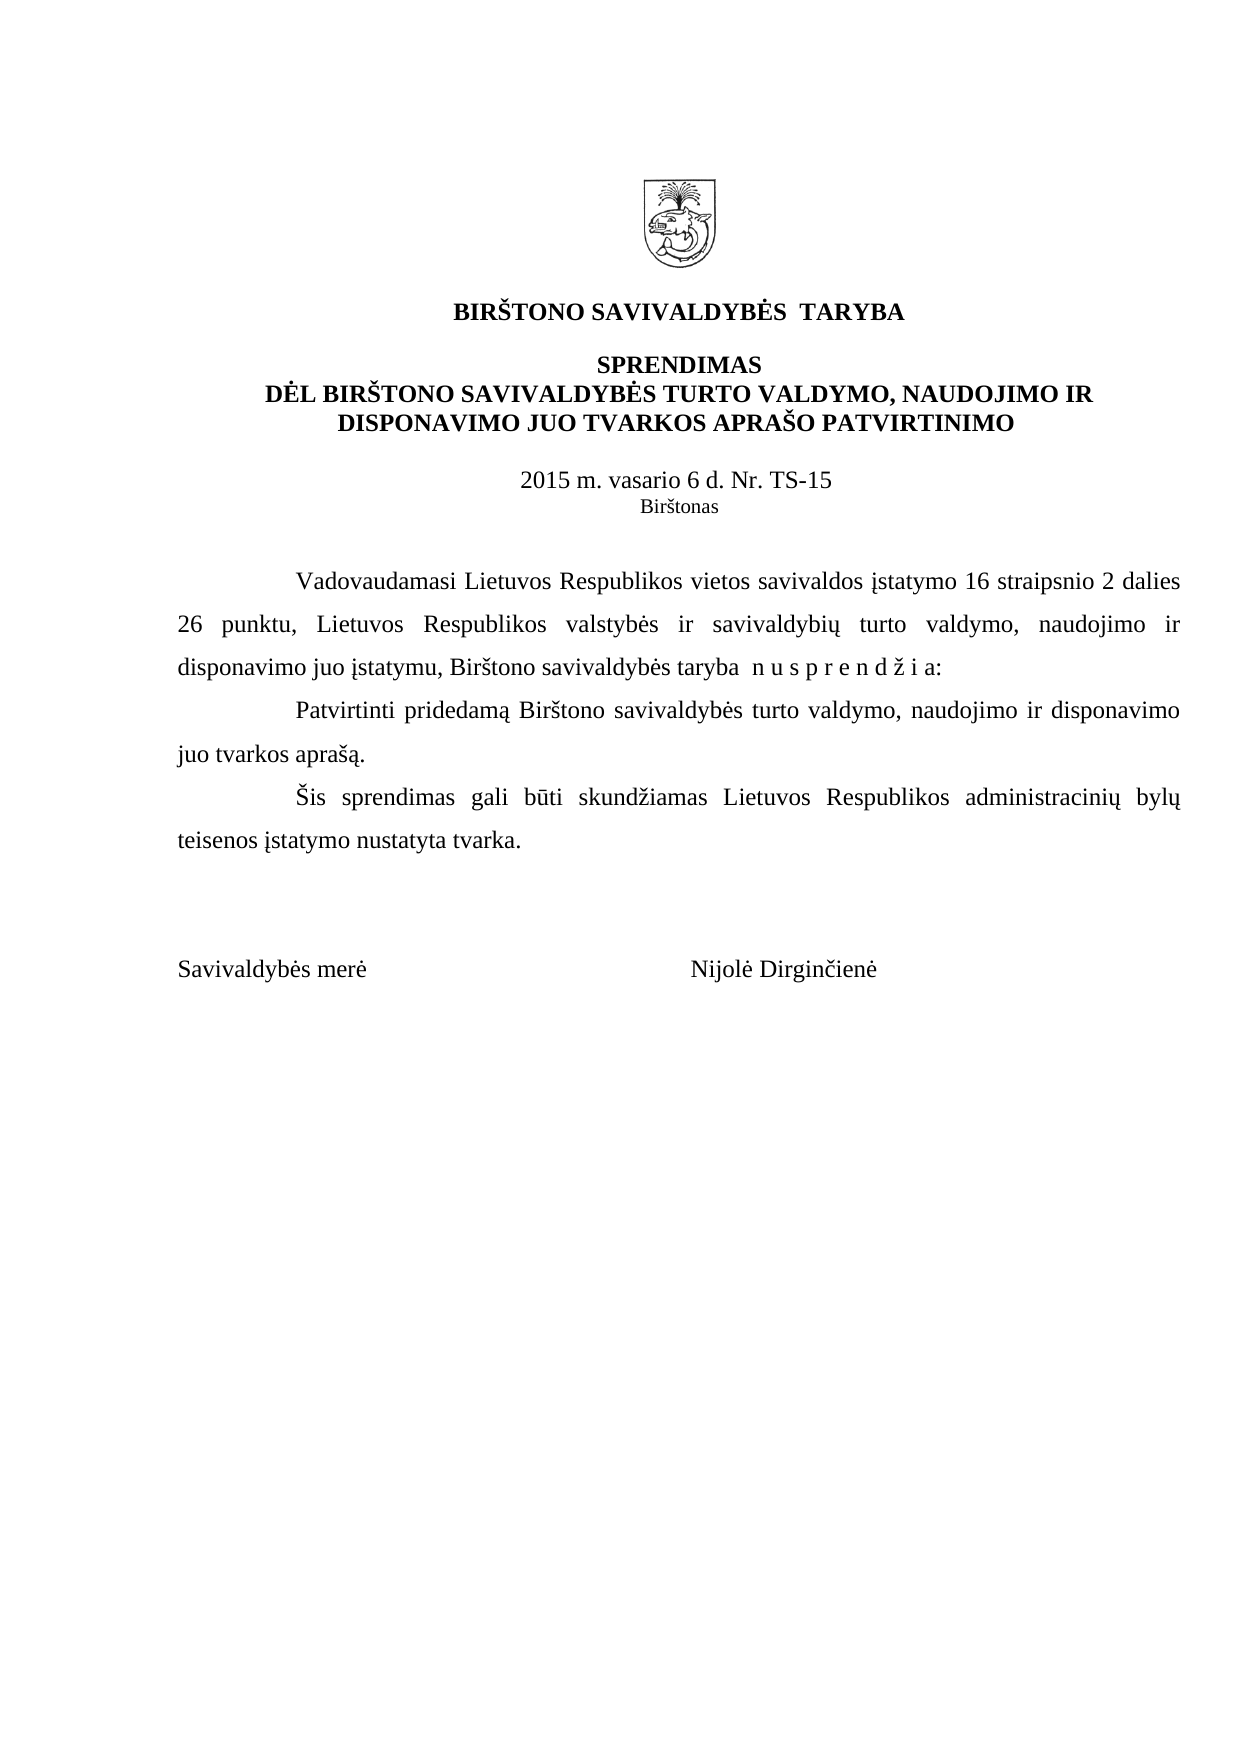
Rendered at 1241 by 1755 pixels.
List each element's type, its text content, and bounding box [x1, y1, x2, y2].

text Birštonas [177, 494, 1181, 518]
text 2015 m. vasario 6 d. Nr. TS-15 [177, 465, 1181, 494]
text Savivaldybės merė Nijolė Dirginčienė [177, 954, 1181, 983]
text Šis sprendimas gali būti skundžiamas Lietuvos Respublikos administracinių bylų teisenos įstatymo nustatyta tvarka. [177, 782, 1181, 854]
text DĖL BIRŠTONO SAVIVALDYBĖS TURTO VALDYMO, NAUDOJIMO IR DISPONAVIMO JUO TVARKOS APRAŠO PATVIRTINIMO [177, 379, 1181, 437]
text Vadovaudamasi Lietuvos Respublikos vietos savivaldos įstatymo 16 straipsnio 2 dalies 26 punktu, Lietuvos Respublikos valstybės ir savivaldybių turto valdymo, naudojimo ir disponavimo juo įstatymu, Birštono savivaldybės taryba n u s p r e n d ž i a: [177, 566, 1181, 681]
text Patvirtinti pridedamą Birštono savivaldybės turto valdymo, naudojimo ir disponavimo juo tvarkos aprašą. [177, 696, 1181, 767]
text SPRENDIMAS [177, 350, 1181, 379]
text BIRŠTONO SAVIVALDYBĖS TARYBA [177, 297, 1181, 326]
